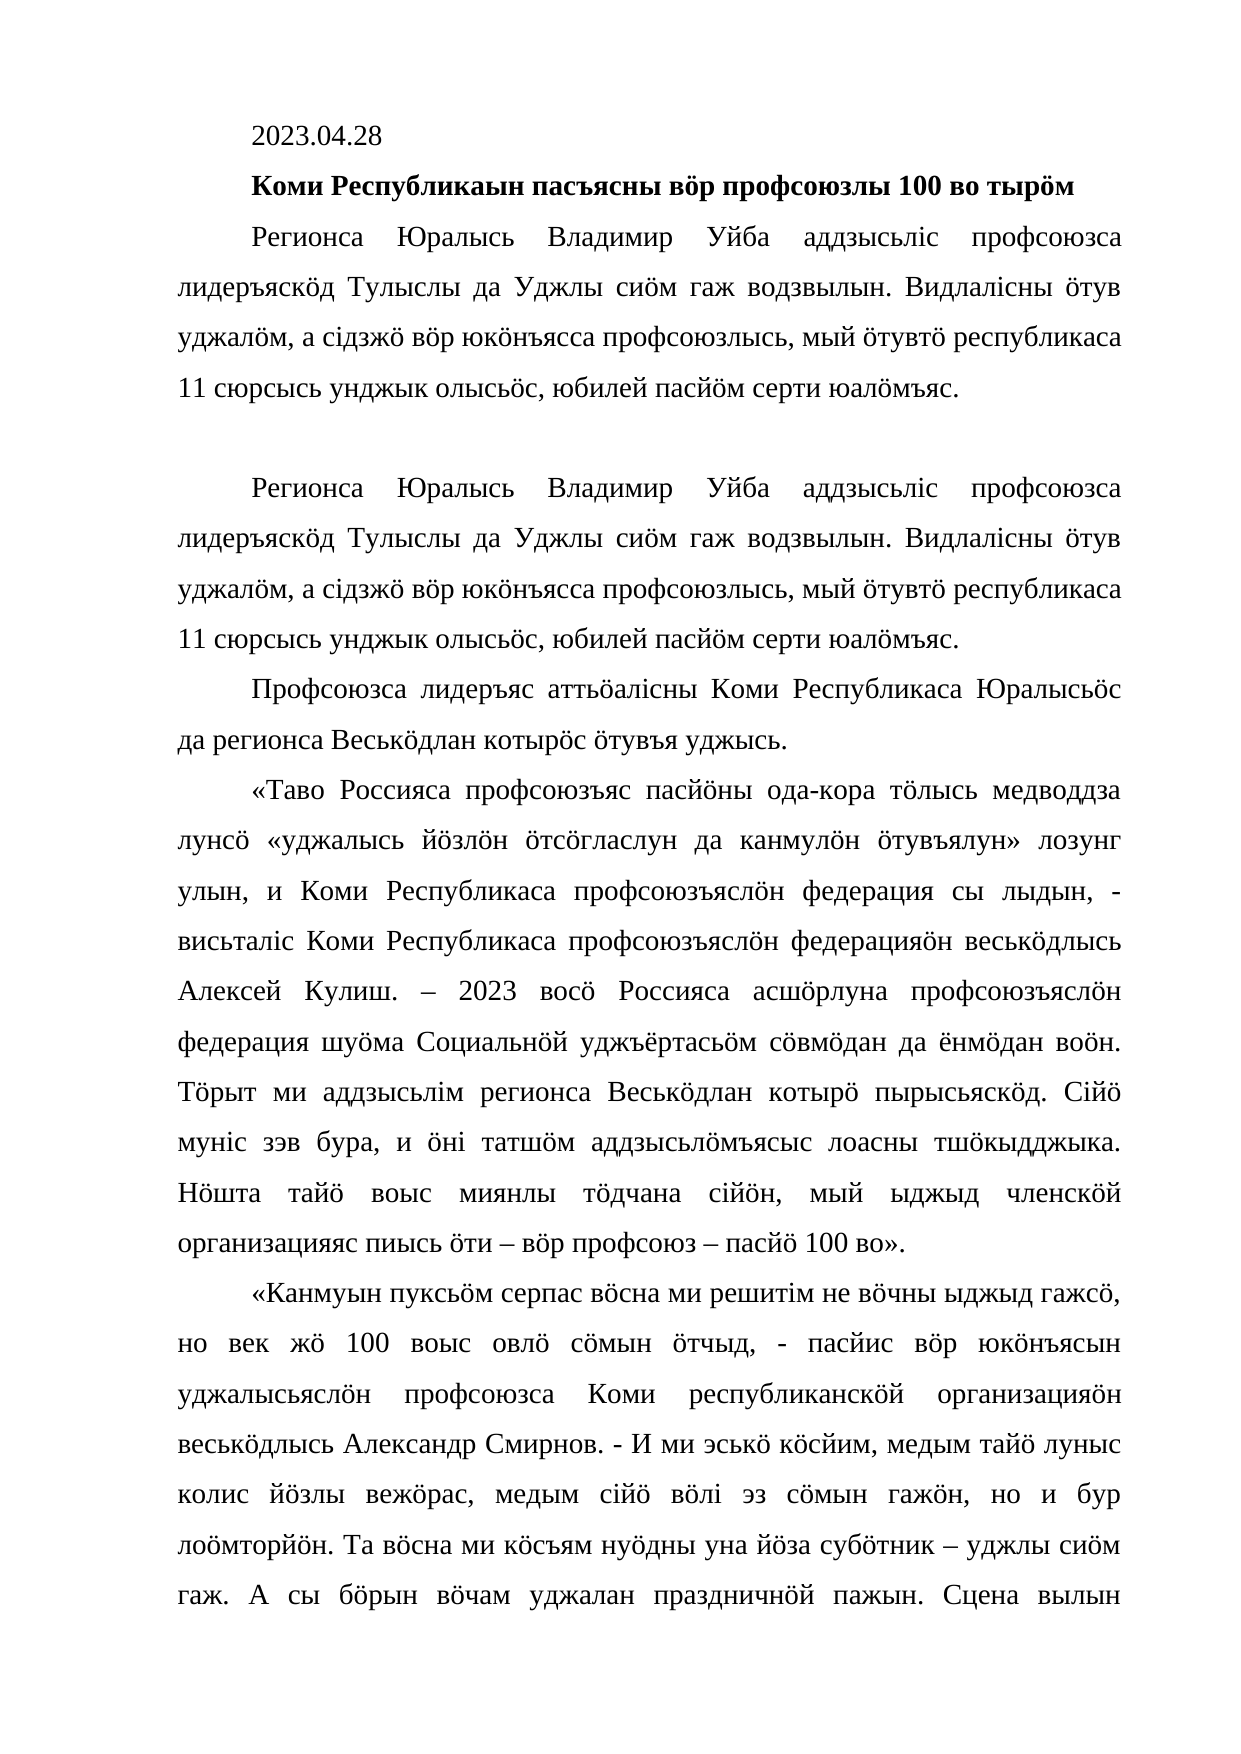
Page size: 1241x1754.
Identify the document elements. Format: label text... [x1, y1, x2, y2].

text Регионса Юралысь Владимир Уйба аддзысьліс профсоюзса лидеръяскӧд Тулыслы да Уджлы сиӧм гаж водзвылын. Видлалісны ӧтув уджалӧм, а сідзжӧ вӧр юкӧнъясса профсоюзлысь, мый ӧтувтӧ республикаса 11 сюрсысь унджык олысьӧс, юбилей пасйӧм серти юалӧмъяс. [177, 470, 1122, 655]
text Профсоюзса лидеръяс аттьӧалісны Коми Республикаса Юралысьӧс да регионса Веськӧдлан котырӧс ӧтувъя уджысь. [177, 672, 1122, 755]
text «Таво Россияса профсоюзъяс пасйӧны ода-кора тӧлысь медводдза лунсӧ «уджалысь йӧзлӧн ӧтсӧгласлун да канмулӧн ӧтувъялун» лозунг улын, и Коми Республикаса профсоюзъяслӧн федерация сы лыдын, - висьталіс Коми Республикаса профсоюзъяслӧн федерацияӧн веськӧдлысь Алексей Кулиш. – 2023 восӧ Россияса асшӧрлуна профсоюзъяслӧн федерация шуӧма Социальнӧй уджъёртасьӧм сӧвмӧдан да ёнмӧдан воӧн. Тӧрыт ми аддзысьлім регионса Веськӧдлан котырӧ пырысьяскӧд. Сійӧ муніс зэв бура, и ӧні татшӧм аддзысьлӧмъясыс лоасны тшӧкыдджыка. Нӧшта тайӧ воыс миянлы тӧдчана сійӧн, мый ыджыд членскӧй организацияяс пиысь ӧти – вӧр профсоюз – пасйӧ 100 во». [177, 772, 1122, 1258]
text «Канмуын пуксьӧм серпас вӧсна ми решитім не вӧчны ыджыд гажсӧ, но век жӧ 100 воыс овлӧ сӧмын ӧтчыд, - пасйис вӧр юкӧнъясын уджалысьяслӧн профсоюзса Коми республиканскӧй организацияӧн веськӧдлысь Александр Смирнов. - И ми эськӧ кӧсйим, медым тайӧ луныс колис йӧзлы вежӧрас, медым сійӧ вӧлі эз сӧмын гажӧн, но и бур лоӧмторйӧн. Та вӧсна ми кӧсъям нуӧдны уна йӧза субӧтник – уджлы сиӧм гаж. А сы бӧрын вӧчам уджалан праздничнӧй пажын. Сцена вылын [177, 1275, 1122, 1611]
subtitle Коми Республикаын пасъясны вӧр профсоюзлы 100 во тырӧм [177, 168, 1122, 202]
subtitle 2023.04.28 [177, 118, 1122, 152]
text Регионса Юралысь Владимир Уйба аддзысьліс профсоюзса лидеръяскӧд Тулыслы да Уджлы сиӧм гаж водзвылын. Видлалісны ӧтув уджалӧм, а сідзжӧ вӧр юкӧнъясса профсоюзлысь, мый ӧтувтӧ республикаса 11 сюрсысь унджык олысьӧс, юбилей пасйӧм серти юалӧмъяс. [177, 219, 1122, 403]
